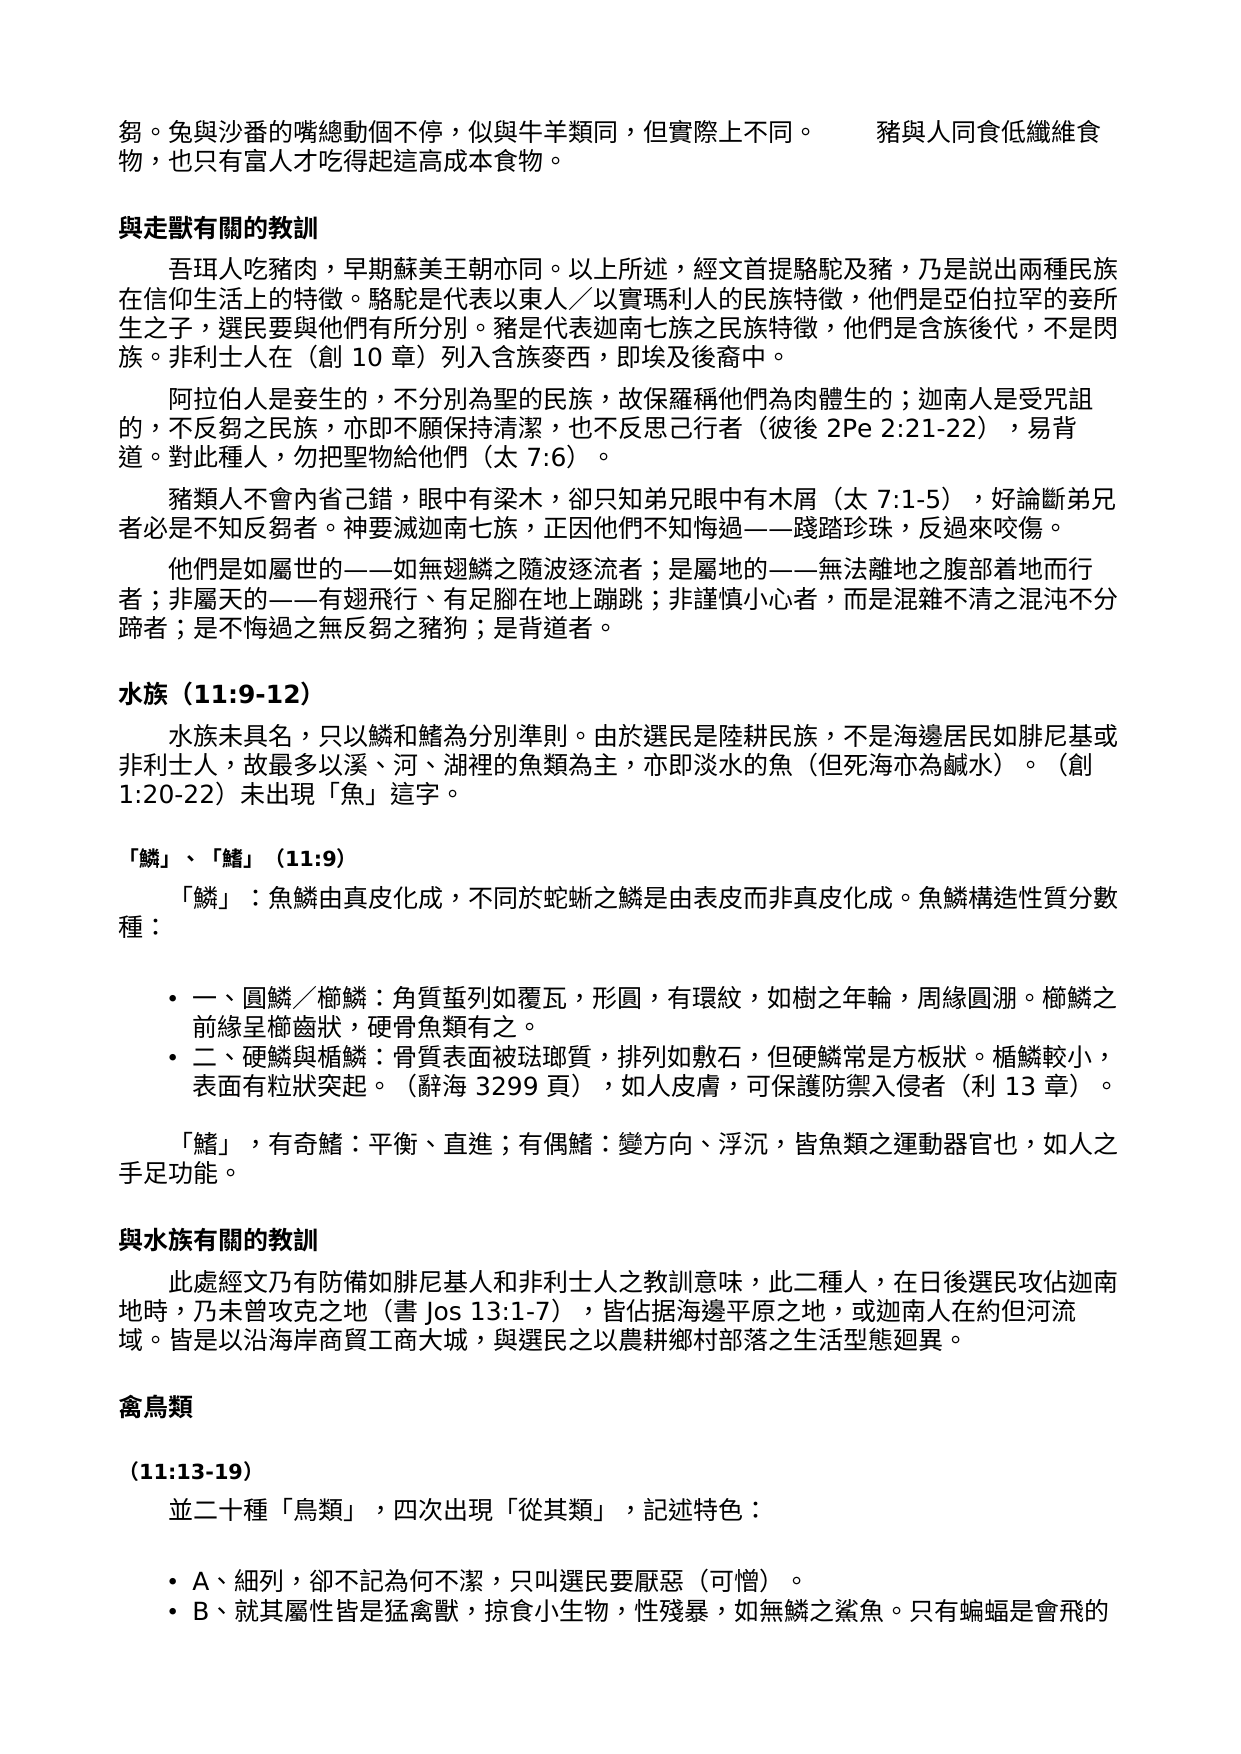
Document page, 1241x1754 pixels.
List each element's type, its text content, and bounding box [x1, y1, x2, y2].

list 一、圓鱗／櫛鱗：角質蜇列如覆瓦，形圓，有環紋，如樹之年輪，周緣圓淜。櫛鱗之前緣呈櫛齒狀，硬骨魚類有之。 [177, 984, 1122, 1043]
list B、就其屬性皆是猛禽獸，掠食小生物，性殘暴，如無鱗之鯊魚。只有蝙蝠是會飛的 [177, 1597, 1122, 1626]
text 芻。兔與沙番的嘴總動個不停，似與牛羊類同，但實際上不同。 豬與人同食低纖維食物，也只有富人才吃得起這高成本食物。 [118, 118, 1122, 176]
text 水族未具名，只以鱗和鰭為分別準則。由於選民是陸耕民族，不是海邊居民如腓尼基或非利士人，故最多以溪、河、湖裡的魚類為主，亦即淡水的魚（但死海亦為鹹水）。（創 1:20-22）未出現「魚」這字。 [118, 722, 1122, 810]
text 吾珥人吃豬肉，早期蘇美王朝亦同。以上所述，經文首提駱駝及豬，乃是説出兩種民族在信仰生活上的特徵。駱駝是代表以東人／以實瑪利人的民族特徵，他們是亞伯拉罕的妾所生之子，選民要與他們有所分別。豬是代表迦南七族之民族特徵，他們是含族後代，不是閃族。非利士人在（創 10 章）列入含族麥西，即埃及後裔中。 [118, 256, 1122, 372]
text 他們是如屬世的——如無翅鱗之隨波逐流者；是屬地的——無法離地之腹部着地而行者；非屬天的——有翅飛行、有足腳在地上蹦跳；非謹慎小心者，而是混雜不清之混沌不分蹄者；是不悔過之無反芻之豬狗；是背道者。 [118, 556, 1122, 643]
text 「鱗」：魚鱗由真皮化成，不同於蛇蜥之鱗是由表皮而非真皮化成。魚鱗構造性質分數種： [118, 884, 1122, 942]
text 此處經文乃有防備如腓尼基人和非利士人之教訓意味，此二種人，在日後選民攻佔迦南地時，乃未曾攻克之地（書 Jos 13:1-7），皆佔据海邊平原之地，或迦南人在約但河流域。皆是以沿海岸商貿工商大城，與選民之以農耕鄉村部落之生活型態廻異。 [118, 1268, 1122, 1356]
subtitle 與水族有關的教訓 [118, 1226, 1122, 1256]
text 「鰭」，有奇鰭：平衡、直進；有偶鰭：變方向、浮沉，皆魚類之運動器官也，如人之手足功能。 [118, 1131, 1122, 1189]
subtitle （11:13-19） [118, 1460, 1122, 1484]
list A、細列，卻不記為何不潔，只叫選民要厭惡（可憎）。 [177, 1568, 1122, 1597]
list 二、硬鱗與楯鱗：骨質表面被琺瑯質，排列如敷石，但硬鱗常是方板狀。楯鱗較小，表面有粒狀突起。（辭海 3299 頁），如人皮膚，可保護防禦入侵者（利 13 章）。 [177, 1043, 1122, 1101]
text 並二十種「鳥類」，四次出現「從其類」，記述特色： [118, 1496, 1122, 1526]
text 豬類人不會內省己錯，眼中有梁木，卻只知弟兄眼中有木屑（太 7:1-5），好論斷弟兄者必是不知反芻者。神要滅迦南七族，正因他們不知悔過——踐踏珍珠，反過來咬傷。 [118, 485, 1122, 543]
text 阿拉伯人是妾生的，不分別為聖的民族，故保羅稱他們為肉體生的；迦南人是受咒詛的，不反芻之民族，亦即不願保持清潔，也不反思己行者（彼後 2Pe 2:21-22），易背道。對此種人，勿把聖物給他們（太 7:6）。 [118, 385, 1122, 472]
subtitle 禽鳥類 [118, 1393, 1122, 1422]
subtitle 與走獸有關的教訓 [118, 214, 1122, 243]
subtitle 「鱗」、「鰭」（11:9） [118, 847, 1122, 872]
subtitle 水族（11:9-12） [118, 681, 1122, 710]
